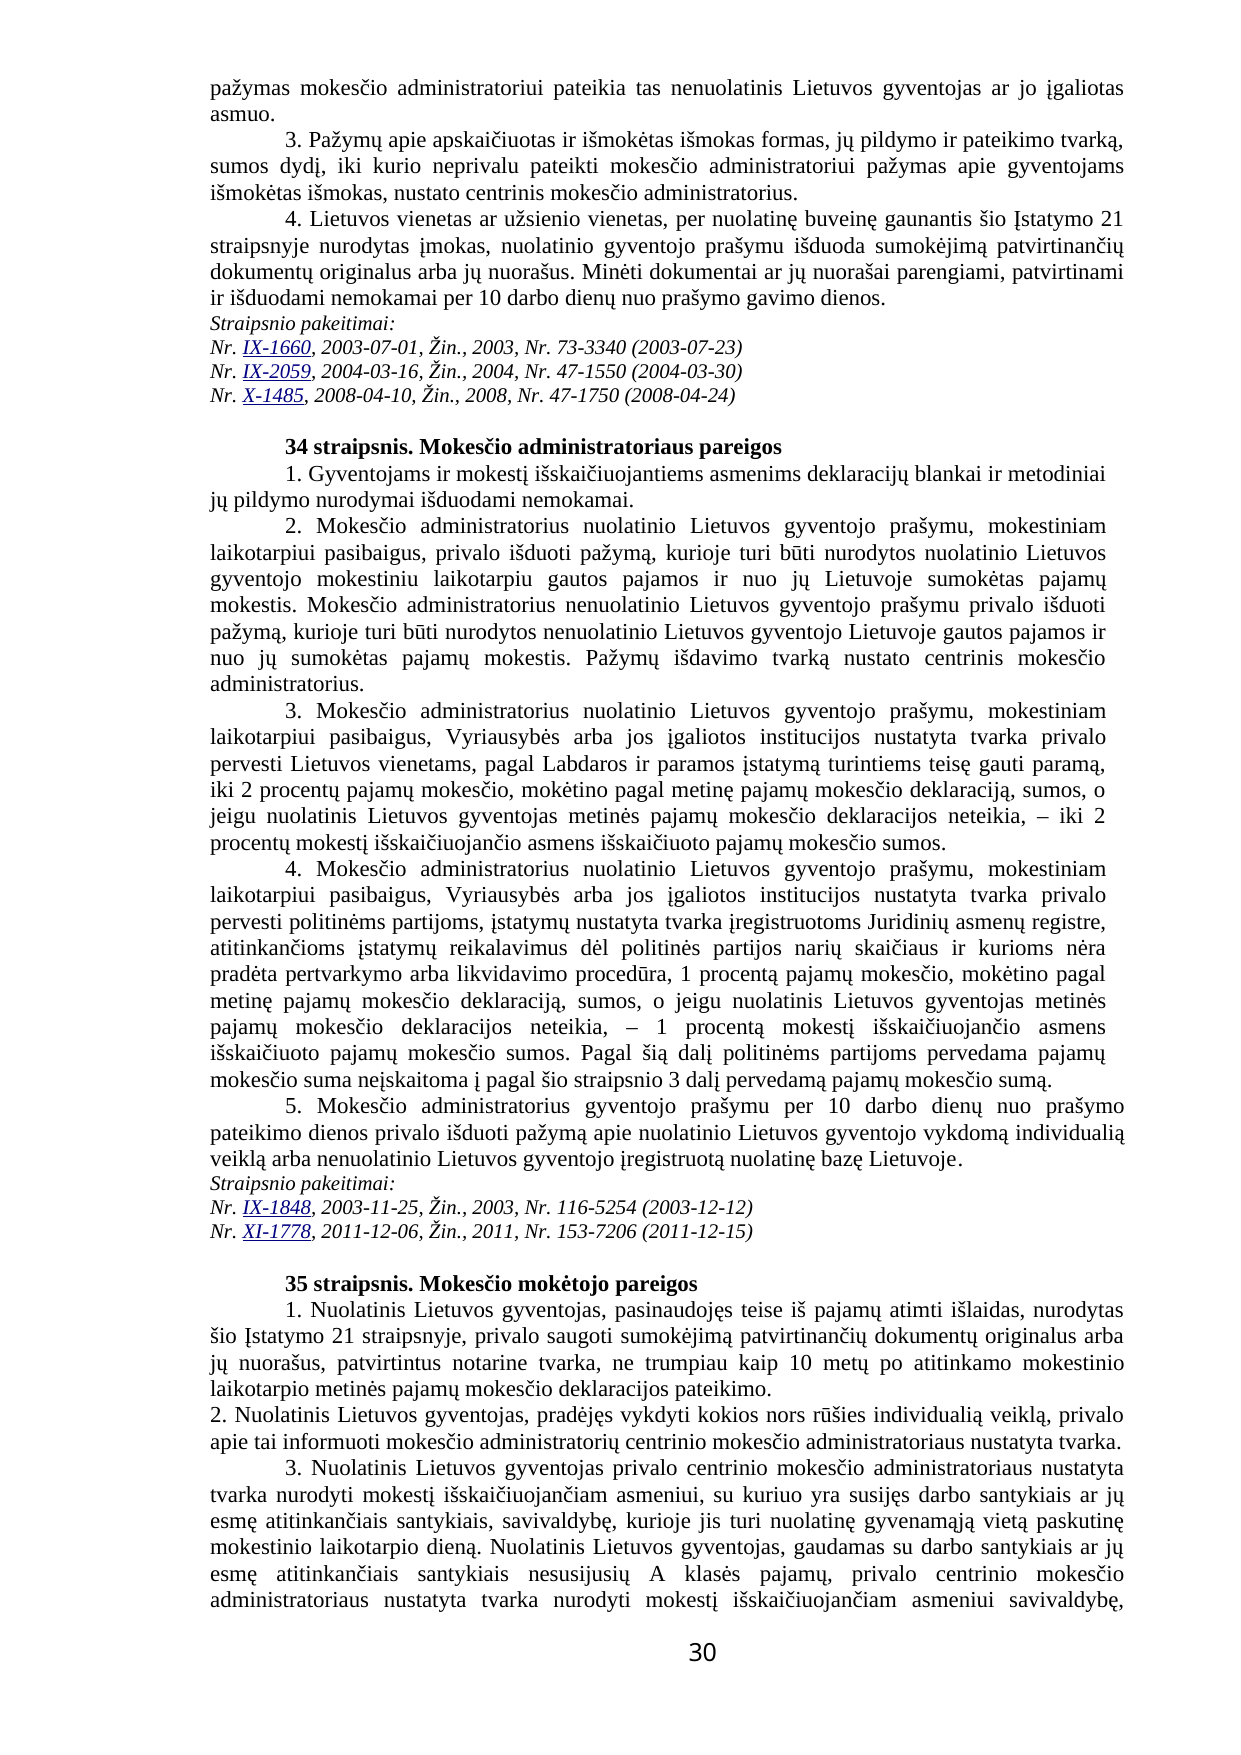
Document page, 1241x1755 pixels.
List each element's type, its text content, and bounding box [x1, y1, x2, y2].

text 34 straipsnis. Mokesčio administratoriaus pareigos [210, 433, 1107, 460]
text 4. Mokesčio administratorius nuolatinio Lietuvos gyventojo prašymu, mokestiniam laikotarpiui pasibaigus, Vyriausybės arba jos įgaliotos institucijos nustatyta tvarka privalo pervesti politinėms partijoms, įstatymų nustatyta tvarka įregistruotoms Juridinių asmenų registre, atitinkančioms įstatymų reikalavimus dėl politinės partijos narių skaičiaus ir kurioms nėra pradėta pertvarkymo arba likvidavimo procedūra, 1 procentą pajamų mokesčio, mokėtino pagal metinę pajamų mokesčio deklaraciją, sumos, o jeigu nuolatinis Lietuvos gyventojas metinės pajamų mokesčio deklaracijos neteikia, – 1 procentą mokestį išskaičiuojančio asmens išskaičiuoto pajamų mokesčio sumos. Pagal šią dalį politinėms partijoms pervedama pajamų mokesčio suma neįskaitoma į pagal šio straipsnio 3 dalį pervedamą pajamų mokesčio sumą. [210, 855, 1107, 1092]
text Straipsnio pakeitimai: [210, 1171, 1126, 1195]
text Nr. XI-1778, 2011-12-06, Žin., 2011, Nr. 153-7206 (2011-12-15) [210, 1219, 1126, 1243]
text Straipsnio pakeitimai: [210, 311, 1126, 335]
text 35 straipsnis. Mokesčio mokėtojo pareigos [210, 1270, 1126, 1296]
text 1. Nuolatinis Lietuvos gyventojas, pasinaudojęs teise iš pajamų atimti išlaidas, nurodytas šio Įstatymo 21 straipsnyje, privalo saugoti sumokėjimą patvirtinančių dokumentų originalus arba jų nuorašus, patvirtintus notarine tvarka, ne trumpiau kaip 10 metų po atitinkamo mokestinio laikotarpio metinės pajamų mokesčio deklaracijos pateikimo. [210, 1296, 1126, 1402]
text 3. Pažymų apie apskaičiuotas ir išmokėtas išmokas formas, jų pildymo ir pateikimo tvarką, sumos dydį, iki kurio neprivalu pateikti mokesčio administratoriui pažymas apie gyventojams išmokėtas išmokas, nustato centrinis mokesčio administratorius. [210, 126, 1126, 205]
text pažymas mokesčio administratoriui pateikia tas nenuolatinis Lietuvos gyventojas ar jo įgaliotas asmuo. [210, 73, 1126, 126]
text Nr. IX-2059, 2004-03-16, Žin., 2004, Nr. 47-1550 (2004-03-30) [210, 359, 1126, 383]
text 1. Gyventojams ir mokestį išskaičiuojantiems asmenims deklaracijų blankai ir metodiniai jų pildymo nurodymai išduodami nemokamai. [210, 460, 1107, 512]
text 3. Nuolatinis Lietuvos gyventojas privalo centrinio mokesčio administratoriaus nustatyta tvarka nurodyti mokestį išskaičiuojančiam asmeniui, su kuriuo yra susijęs darbo santykiais ar jų esmę atitinkančiais santykiais, savivaldybę, kurioje jis turi nuolatinę gyvenamąją vietą paskutinę mokestinio laikotarpio dieną. Nuolatinis Lietuvos gyventojas, gaudamas su darbo santykiais ar jų esmę atitinkančiais santykiais nesusijusių A klasės pajamų, privalo centrinio mokesčio administratoriaus nustatyta tvarka nurodyti mokestį išskaičiuojančiam asmeniui savivaldybę, [210, 1454, 1126, 1612]
text 5. Mokesčio administratorius gyventojo prašymu per 10 darbo dienų nuo prašymo pateikimo dienos privalo išduoti pažymą apie nuolatinio Lietuvos gyventojo vykdomą individualią veiklą arba nenuolatinio Lietuvos gyventojo įregistruotą nuolatinę bazę Lietuvoje. [210, 1092, 1126, 1171]
text 4. Lietuvos vienetas ar užsienio vienetas, per nuolatinę buveinę gaunantis šio Įstatymo 21 straipsnyje nurodytas įmokas, nuolatinio gyventojo prašymu išduoda sumokėjimą patvirtinančių dokumentų originalus arba jų nuorašus. Minėti dokumentai ar jų nuorašai parengiami, patvirtinami ir išduodami nemokamai per 10 darbo dienų nuo prašymo gavimo dienos. [210, 205, 1126, 311]
text Nr. IX-1660, 2003-07-01, Žin., 2003, Nr. 73-3340 (2003-07-23) [210, 335, 1126, 359]
text Nr. IX-1848, 2003-11-25, Žin., 2003, Nr. 116-5254 (2003-12-12) [210, 1195, 1126, 1219]
text 2. Mokesčio administratorius nuolatinio Lietuvos gyventojo prašymu, mokestiniam laikotarpiui pasibaigus, privalo išduoti pažymą, kurioje turi būti nurodytos nuolatinio Lietuvos gyventojo mokestiniu laikotarpiu gautos pajamos ir nuo jų Lietuvoje sumokėtas pajamų mokestis. Mokesčio administratorius nenuolatinio Lietuvos gyventojo prašymu privalo išduoti pažymą, kurioje turi būti nurodytos nenuolatinio Lietuvos gyventojo Lietuvoje gautos pajamos ir nuo jų sumokėtas pajamų mokestis. Pažymų išdavimo tvarką nustato centrinis mokesčio administratorius. [210, 512, 1107, 697]
subtitle 2. Nuolatinis Lietuvos gyventojas, pradėjęs vykdyti kokios nors rūšies individualią veiklą, privalo apie tai informuoti mokesčio administratorių centrinio mokesčio administratoriaus nustatyta tvarka. [210, 1402, 1126, 1454]
text Nr. X-1485, 2008-04-10, Žin., 2008, Nr. 47-1750 (2008-04-24) [210, 383, 1126, 407]
text 3. Mokesčio administratorius nuolatinio Lietuvos gyventojo prašymu, mokestiniam laikotarpiui pasibaigus, Vyriausybės arba jos įgaliotos institucijos nustatyta tvarka privalo pervesti Lietuvos vienetams, pagal Labdaros ir paramos įstatymą turintiems teisę gauti paramą, iki 2 procentų pajamų mokesčio, mokėtino pagal metinę pajamų mokesčio deklaraciją, sumos, o jeigu nuolatinis Lietuvos gyventojas metinės pajamų mokesčio deklaracijos neteikia, – iki 2 procentų mokestį išskaičiuojančio asmens išskaičiuoto pajamų mokesčio sumos. [210, 697, 1107, 855]
